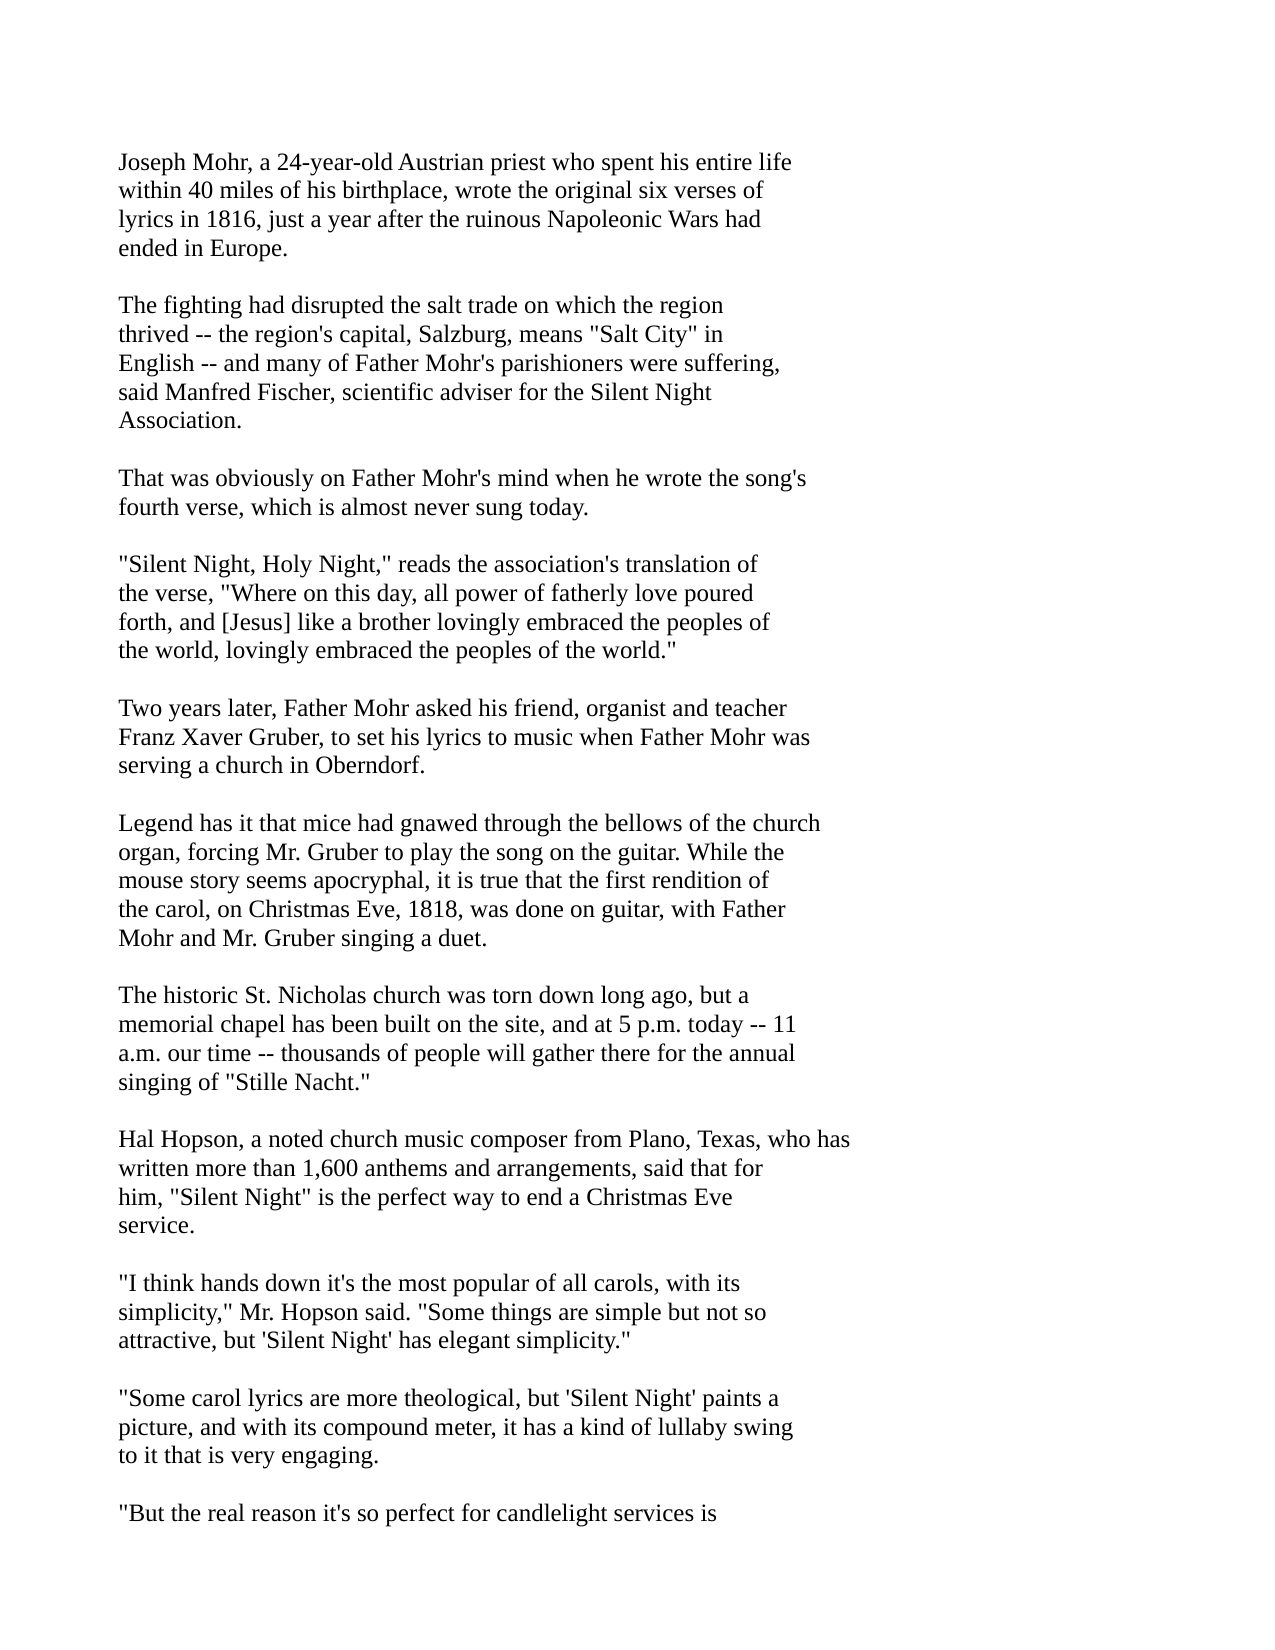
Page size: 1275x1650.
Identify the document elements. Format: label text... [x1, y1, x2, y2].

text lyrics in 1816, just a year after the ruinous Napoleonic Wars had [118, 204, 1157, 233]
text "Silent Night, Holy Night," reads the association's translation of [118, 549, 1157, 578]
text picture, and with its compound meter, it has a kind of lullaby swing [118, 1412, 1157, 1441]
text mouse story seems apocryphal, it is true that the first rendition of [118, 866, 1157, 894]
text ended in Europe. [118, 233, 1157, 262]
text singing of "Stille Nacht." [118, 1067, 1157, 1096]
text fourth verse, which is almost never sung today. [118, 492, 1157, 521]
text English -- and many of Father Mohr's parishioners were suffering, [118, 348, 1157, 377]
text thrived -- the region's capital, Salzburg, means "Salt City" in [118, 319, 1157, 348]
text service. [118, 1211, 1157, 1239]
text a.m. our time -- thousands of people will gather there for the annual [118, 1038, 1157, 1067]
text Association. [118, 406, 1157, 434]
text the verse, "Where on this day, all power of fatherly love poured [118, 578, 1157, 607]
text the carol, on Christmas Eve, 1818, was done on guitar, with Father [118, 894, 1157, 923]
text serving a church in Oberndorf. [118, 751, 1157, 779]
text That was obviously on Father Mohr's mind when he wrote the song's [118, 463, 1157, 492]
text forth, and [Jesus] like a brother lovingly embraced the peoples of [118, 607, 1157, 636]
text written more than 1,600 anthems and arrangements, said that for [118, 1153, 1157, 1182]
text within 40 miles of his birthplace, wrote the original six verses of [118, 176, 1157, 204]
text "But the real reason it's so perfect for candlelight services is [118, 1498, 1157, 1527]
text him, "Silent Night" is the perfect way to end a Christmas Eve [118, 1182, 1157, 1211]
text organ, forcing Mr. Gruber to play the song on the guitar. While the [118, 837, 1157, 866]
text memorial chapel has been built on the site, and at 5 p.m. today -- 11 [118, 1009, 1157, 1038]
text to it that is very engaging. [118, 1441, 1157, 1469]
text the world, lovingly embraced the peoples of the world." [118, 636, 1157, 664]
text Legend has it that mice had gnawed through the bellows of the church [118, 808, 1157, 837]
text Franz Xaver Gruber, to set his lyrics to music when Father Mohr was [118, 722, 1157, 751]
text Hal Hopson, a noted church music composer from Plano, Texas, who has [118, 1124, 1157, 1153]
text Joseph Mohr, a 24-year-old Austrian priest who spent his entire life [118, 147, 1157, 176]
text simplicity," Mr. Hopson said. "Some things are simple but not so [118, 1297, 1157, 1326]
text said Manfred Fischer, scientific adviser for the Silent Night [118, 377, 1157, 406]
text "Some carol lyrics are more theological, but 'Silent Night' paints a [118, 1383, 1157, 1412]
text Mohr and Mr. Gruber singing a duet. [118, 923, 1157, 952]
text The fighting had disrupted the salt trade on which the region [118, 291, 1157, 319]
text The historic St. Nicholas church was torn down long ago, but a [118, 981, 1157, 1009]
text attractive, but 'Silent Night' has elegant simplicity." [118, 1326, 1157, 1354]
text Two years later, Father Mohr asked his friend, organist and teacher [118, 693, 1157, 722]
text "I think hands down it's the most popular of all carols, with its [118, 1268, 1157, 1297]
